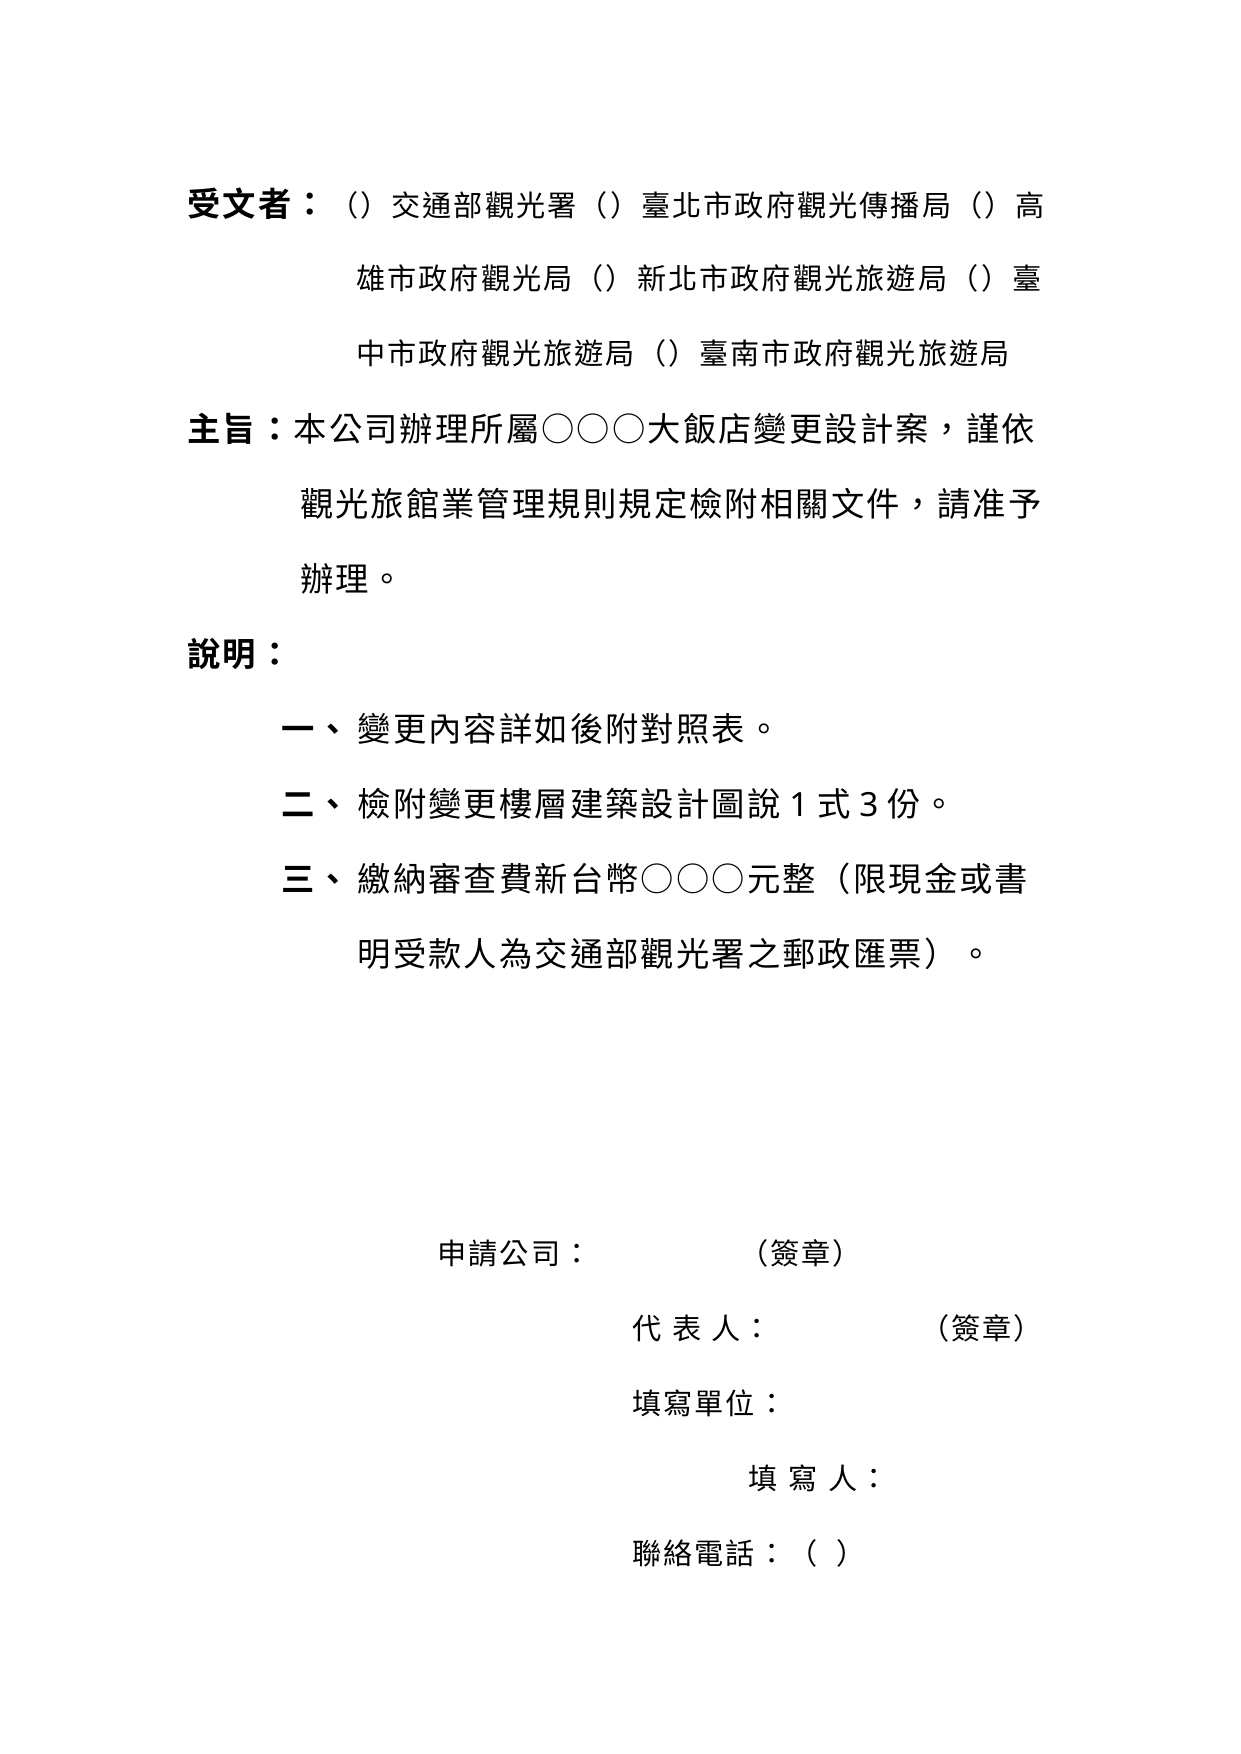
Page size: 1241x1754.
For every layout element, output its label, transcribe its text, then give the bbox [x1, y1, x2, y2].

text 填 寫 人： [304, 1439, 1053, 1514]
text 主旨：本公司辦理所屬○○○大飯店變更設計案，謹依觀光旅館業管理規則規定檢附相關文件，請准予辦理。 [187, 389, 1053, 614]
text 說明： [187, 614, 1053, 689]
text 受文者：（）交通部觀光署（）臺北市政府觀光傳播局（）高雄市政府觀光局（）新北市政府觀光旅遊局（）臺中市政府觀光旅遊局（）臺南市政府觀光旅遊局 [187, 164, 1053, 389]
text 聯絡電話：（ ） [187, 1514, 1053, 1589]
list 檢附變更樓層建築設計圖說1式3份。 [281, 764, 1053, 839]
list 變更內容詳如後附對照表。 [281, 689, 1053, 764]
text 代 表 人： （簽章） [187, 1289, 1053, 1364]
text 申請公司： （簽章） [187, 1214, 1053, 1289]
list 繳納審查費新台幣○○○元整（限現金或書明受款人為交通部觀光署之郵政匯票）。 [281, 839, 1053, 989]
text 填寫單位： [187, 1364, 1053, 1439]
